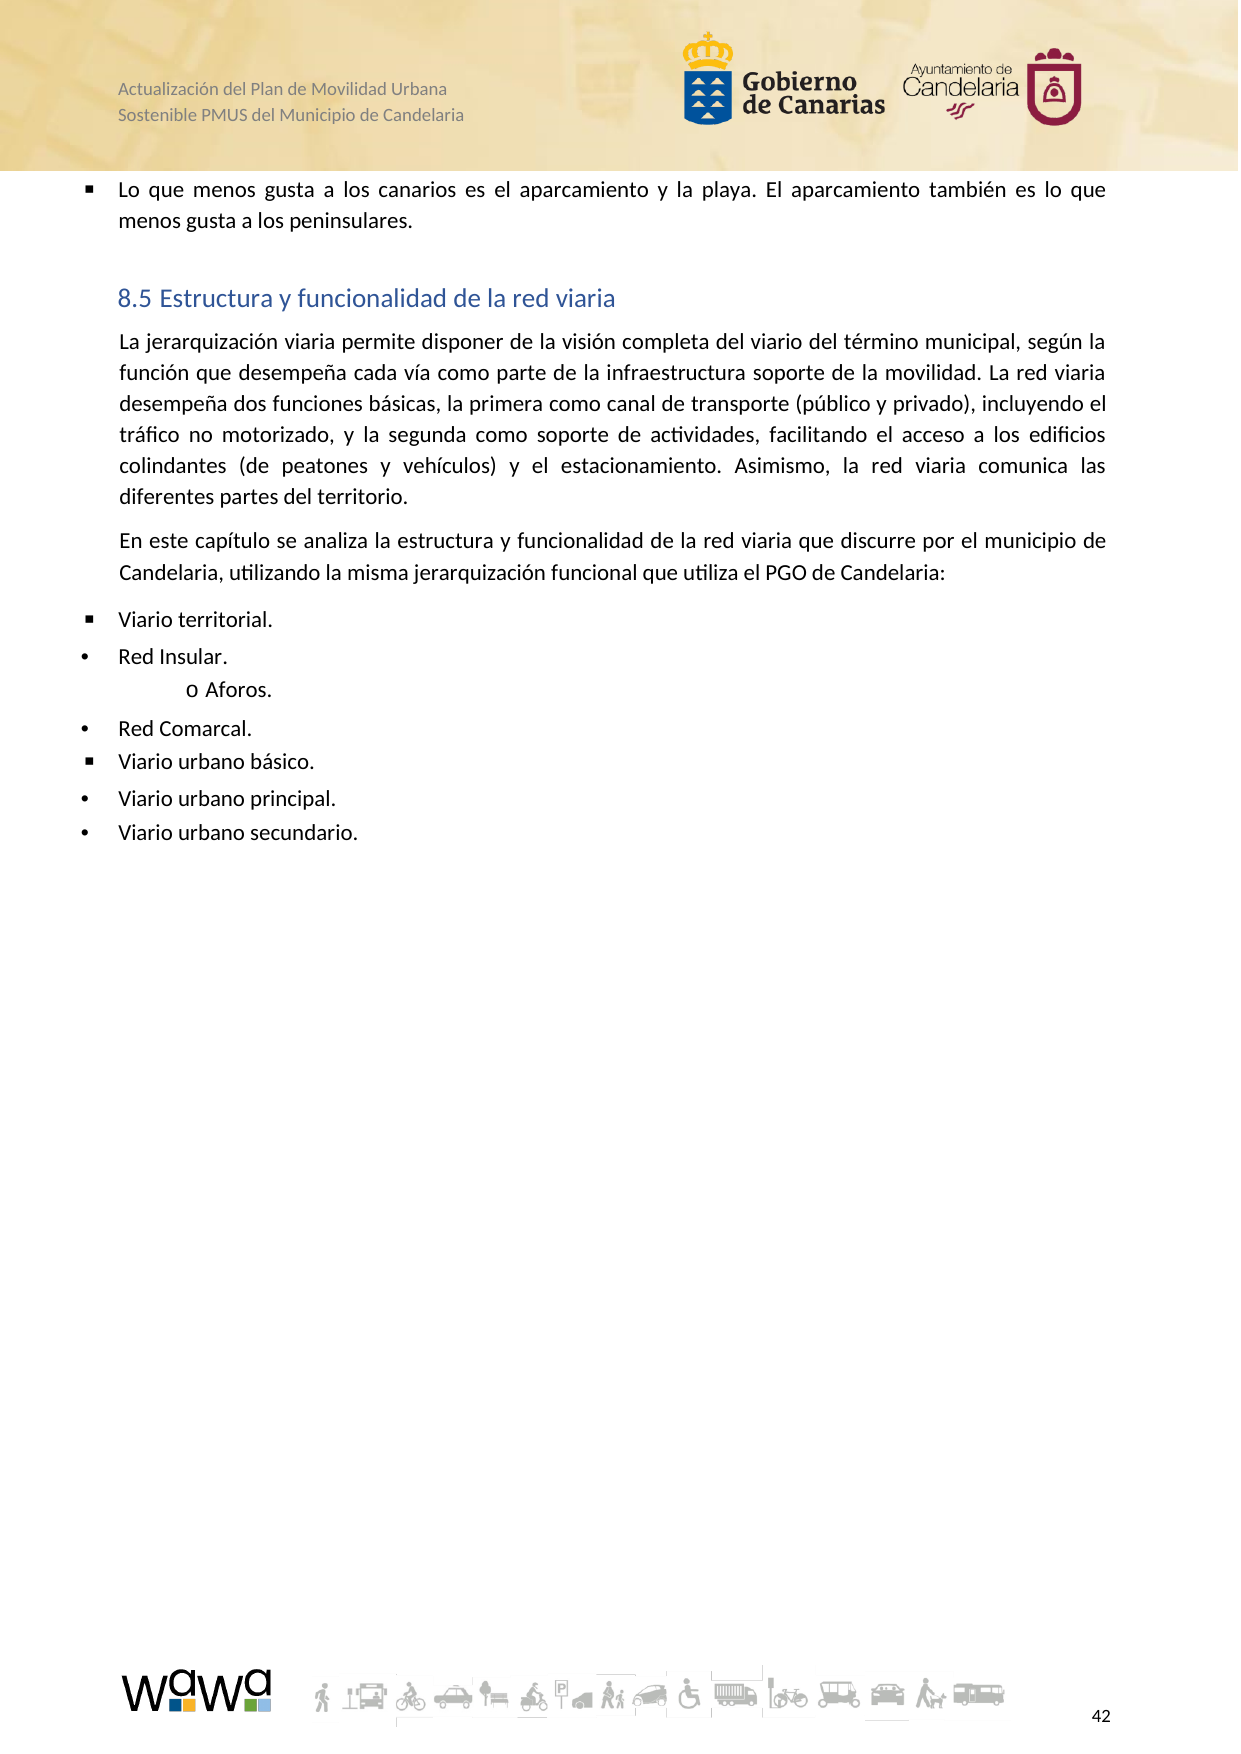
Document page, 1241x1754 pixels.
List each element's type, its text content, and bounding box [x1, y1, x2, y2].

text o Aforos. [185, 676, 1108, 705]
text En este capítulo se analiza la estructura y funcionalidad de la red viaria que discurre por el municipio de Candelaria, utilizando la misma jerarquización funcional que utiliza el PGO de Candelaria: [119, 527, 1108, 586]
list Viario territorial. [81, 605, 1108, 633]
list Viario urbano secundario. [81, 818, 1108, 846]
list Red Insular. [81, 642, 1108, 670]
list Red Comarcal. [81, 714, 1108, 742]
list Viario urbano principal. [81, 784, 1108, 812]
list Viario urbano básico. [81, 747, 1108, 775]
list Lo que menos gusta a los canarios es el aparcamiento y la playa. El aparcamiento también es lo que menos gusta a los peninsulares. [81, 171, 1108, 234]
text La jerarquización viaria permite disponer de la visión completa del viario del término municipal, según la función que desempeña cada vía como parte de la infraestructura soporte de la movilidad. La red viaria desempeña dos funciones básicas, la primera como canal de transporte (público y privado), incluyendo el tráfico no motorizado, y la segunda como soporte de actividades, facilitando el acceso a los edificios colindantes (de peatones y vehículos) y el estacionamiento. Asimismo, la red viaria comunica las diferentes partes del territorio. [119, 327, 1108, 510]
subtitle 8.5 Estructura y funcionalidad de la red viaria [117, 281, 1151, 314]
